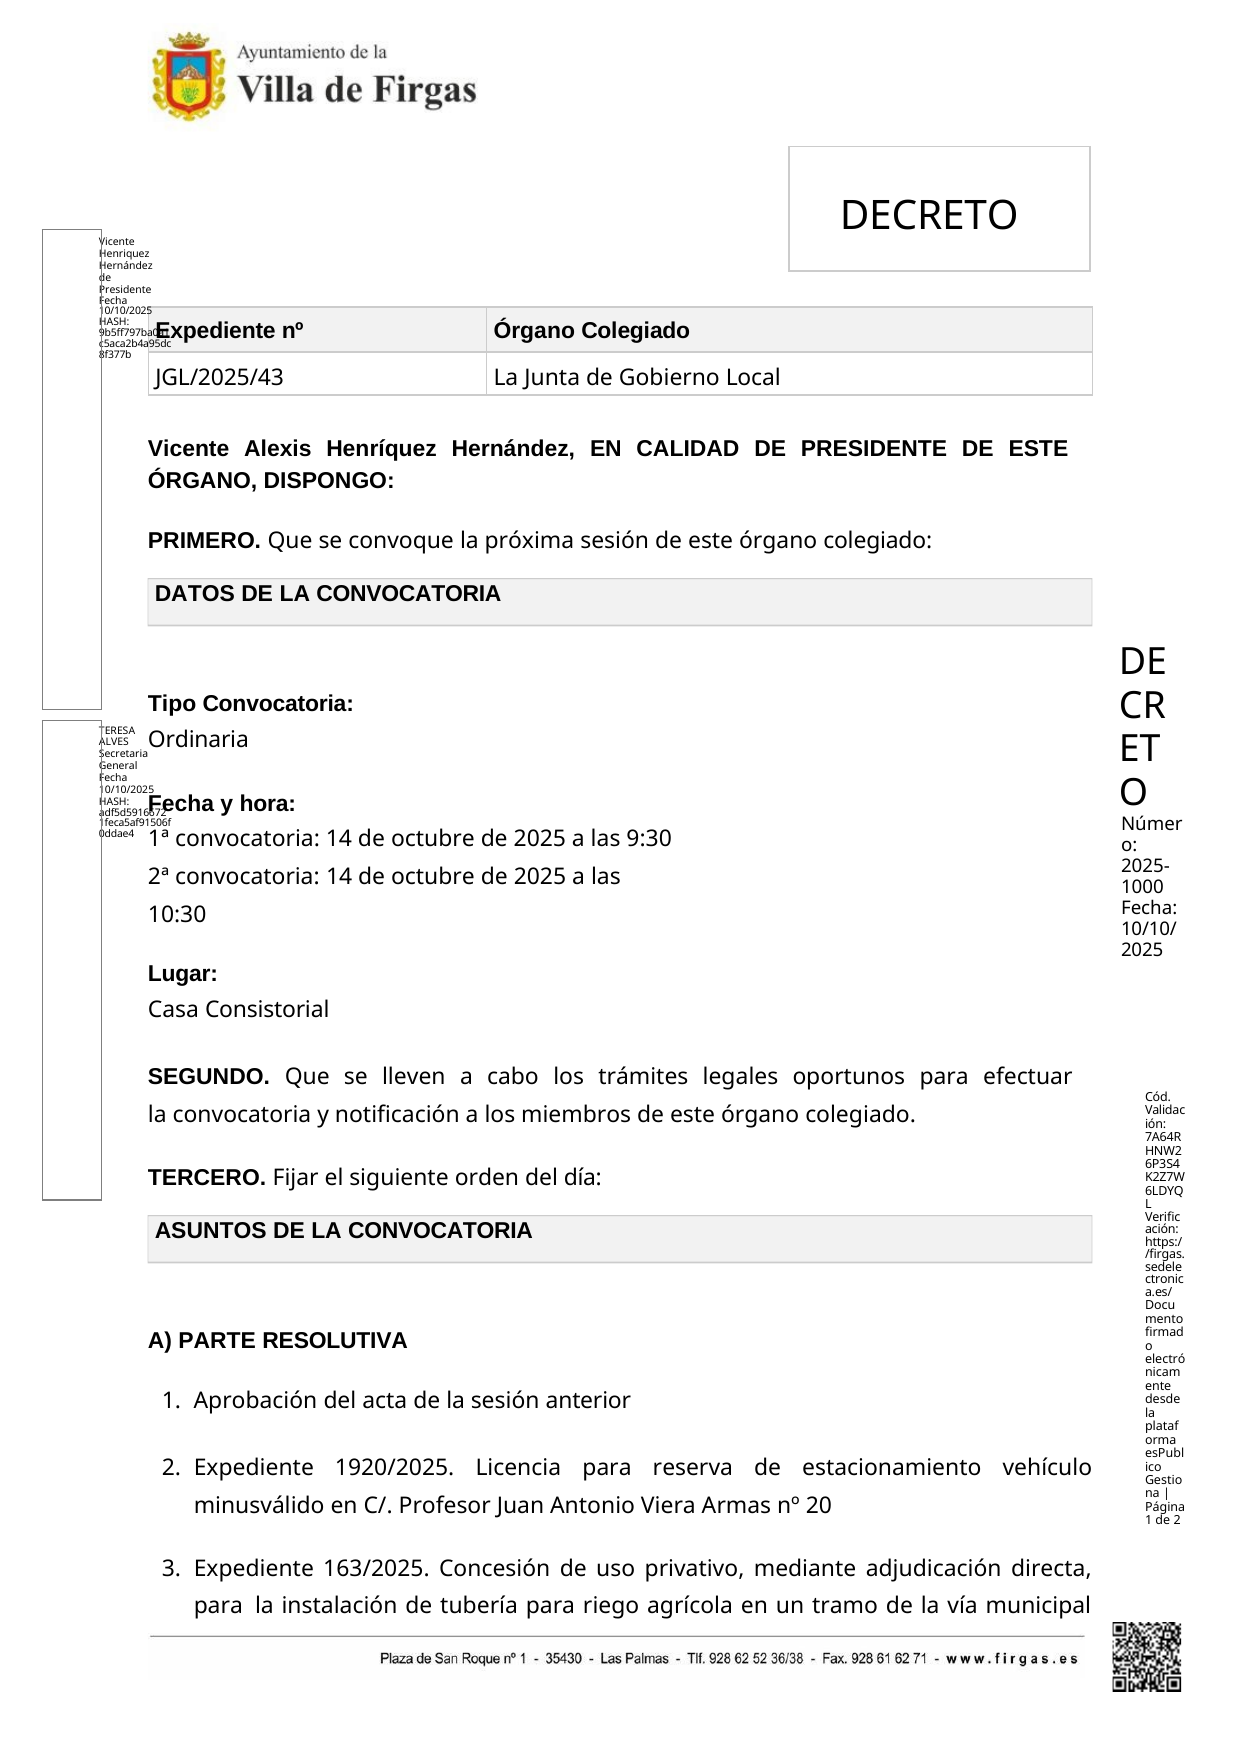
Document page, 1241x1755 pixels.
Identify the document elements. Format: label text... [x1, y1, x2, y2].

table_cell La Junta de Gobierno Local [487, 353, 1092, 394]
list Expediente 163/2025. Concesión de uso privativo, mediante adjudicación directa, para la instalación de tubería para riego agrícola en un tramo de la vía municipal [162, 1552, 1093, 1621]
text Casa Consistorial [148, 993, 1093, 1024]
text TERCERO. Fijar el siguiente orden del día: [148, 1161, 1093, 1192]
table_header Órgano Colegiado [487, 308, 1092, 351]
text PRIMERO. Que se convoque la próxima sesión de este órgano colegiado: [148, 524, 1093, 555]
text Cód. Validación: 7A64RHNW26P3S4K2Z7W6LDYQL [1145, 1091, 1186, 1211]
subtitle Tipo Convocatoria: [148, 690, 1093, 717]
text Documento firmado electrónicamente desde la plataforma esPublico Gestiona | Página 1 de 2 [1145, 1299, 1186, 1527]
list Expediente 1920/2025. Licencia para reserva de estacionamiento vehículo minusválido en C/. Profesor Juan Antonio Viera Armas nº 20 [162, 1451, 1093, 1520]
list PARTE RESOLUTIVA [148, 1327, 1093, 1353]
text DECRETO [839, 186, 1089, 241]
text DECRETO [1119, 640, 1185, 814]
table_cell JGL/2025/43 [149, 353, 486, 394]
subtitle Vicente Alexis Henríquez Hernández, EN CALIDAD DE PRESIDENTE DE ESTE ÓRGANO, DISPONGO: [148, 435, 1093, 494]
text Verificación: https://firgas.sedelectronica.es/ [1145, 1211, 1186, 1299]
text 1ª convocatoria: 14 de octubre de 2025 a las 9:30 2ª convocatoria: 14 de octubre de 2025 a las 10:30 [148, 822, 672, 929]
subtitle Fecha y hora: [148, 790, 1093, 816]
table_header Expediente nº [149, 308, 486, 351]
subtitle Lugar: [148, 960, 1093, 987]
list Aprobación del acta de la sesión anterior [162, 1384, 1093, 1416]
text SEGUNDO. Que se lleven a cabo los trámites legales oportunos para efectuar la convocatoria y notificación a los miembros de este órgano colegiado. [148, 1060, 1093, 1129]
text Número: 2025-1000 Fecha: 10/10/2025 [1121, 814, 1185, 961]
text Ordinaria [148, 723, 1093, 754]
